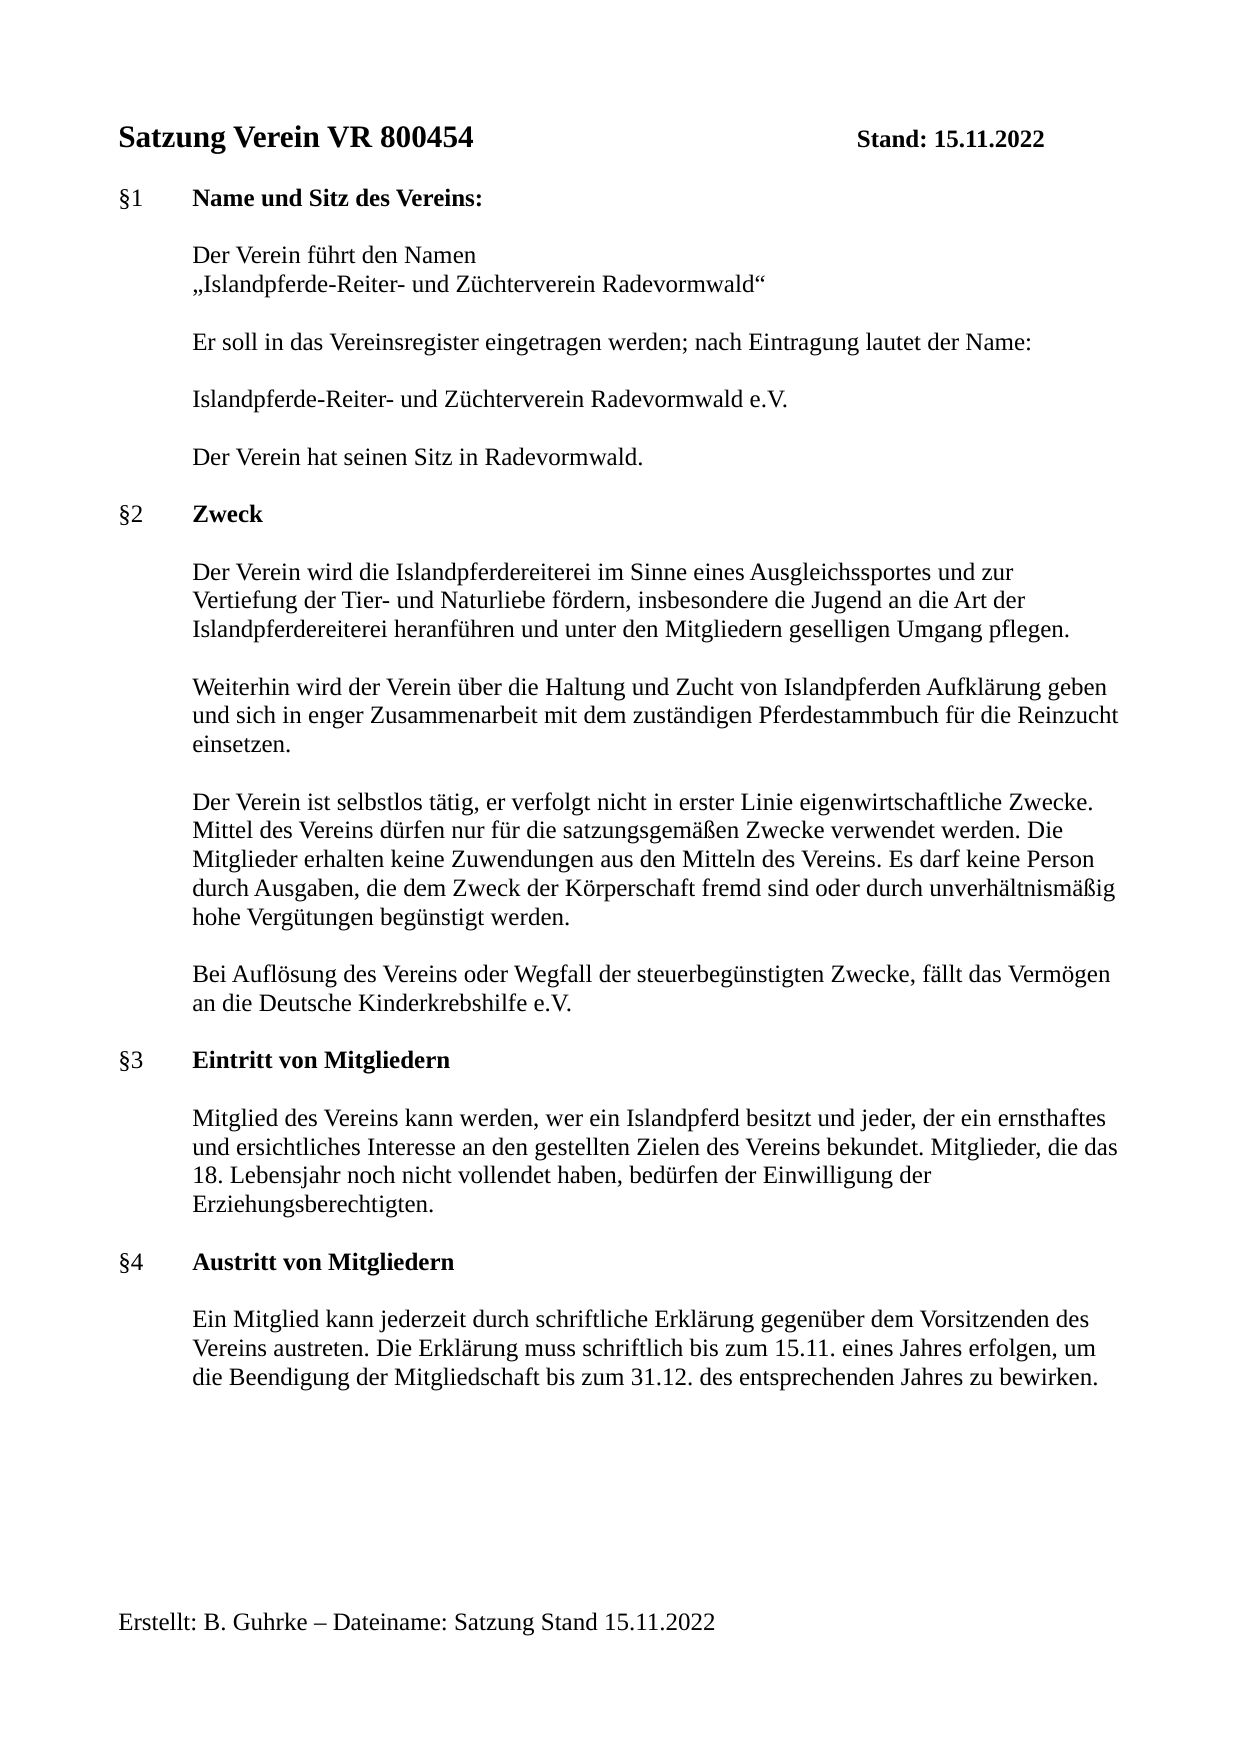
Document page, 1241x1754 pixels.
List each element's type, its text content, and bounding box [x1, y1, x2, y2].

text §1 Name und Sitz des Vereins: [118, 183, 1122, 212]
text Der Verein führt den Namen [118, 240, 1122, 269]
text §3 Eintritt von Mitgliedern [118, 1045, 1122, 1074]
text Islandpferde-Reiter- und Züchterverein Radevormwald e.V. [118, 384, 1122, 413]
text §2 Zweck [118, 499, 1122, 528]
text Bei Auflösung des Vereins oder Wegfall der steuerbegünstigten Zwecke, fällt das Vermögen an die Deutsche Kinderkrebshilfe e.V. [118, 959, 1122, 1017]
text Er soll in das Vereinsregister eingetragen werden; nach Eintragung lautet der Name: [118, 327, 1122, 355]
text Der Verein hat seinen Sitz in Radevormwald. [118, 442, 1122, 470]
text Der Verein wird die Islandpferdereiterei im Sinne eines Ausgleichssportes und zur Vertiefung der Tier- und Naturliebe fördern, insbesondere die Jugend an die Art der Islandpferdereiterei heranführen und unter den Mitgliedern geselligen Umgang pflegen. [118, 557, 1122, 643]
text Satzung Verein VR 800454 Stand: 15.11.2022 [118, 118, 1122, 154]
text §4 Austritt von Mitgliedern [118, 1247, 1122, 1275]
text Mitglied des Vereins kann werden, wer ein Islandpferd besitzt und jeder, der ein ernsthaftes und ersichtliches Interesse an den gestellten Zielen des Vereins bekundet. Mitglieder, die das 18. Lebensjahr noch nicht vollendet haben, bedürfen der Einwilligung der Erziehungsberechtigten. [118, 1103, 1122, 1218]
text Ein Mitglied kann jederzeit durch schriftliche Erklärung gegenüber dem Vorsitzenden des Vereins austreten. Die Erklärung muss schriftlich bis zum 15.11. eines Jahres erfolgen, um die Beendigung der Mitgliedschaft bis zum 31.12. des entsprechenden Jahres zu bewirken. [118, 1304, 1122, 1390]
text Weiterhin wird der Verein über die Haltung und Zucht von Islandpferden Aufklärung geben und sich in enger Zusammenarbeit mit dem zuständigen Pferdestammbuch für die Reinzucht einsetzen. [118, 672, 1122, 758]
text „Islandpferde-Reiter- und Züchterverein Radevormwald“ [118, 269, 1122, 298]
text Der Verein ist selbstlos tätig, er verfolgt nicht in erster Linie eigenwirtschaftliche Zwecke. Mittel des Vereins dürfen nur für die satzungsgemäßen Zwecke verwendet werden. Die Mitglieder erhalten keine Zuwendungen aus den Mitteln des Vereins. Es darf keine Person durch Ausgaben, die dem Zweck der Körperschaft fremd sind oder durch unverhältnismäßig hohe Vergütungen begünstigt werden. [118, 787, 1122, 930]
